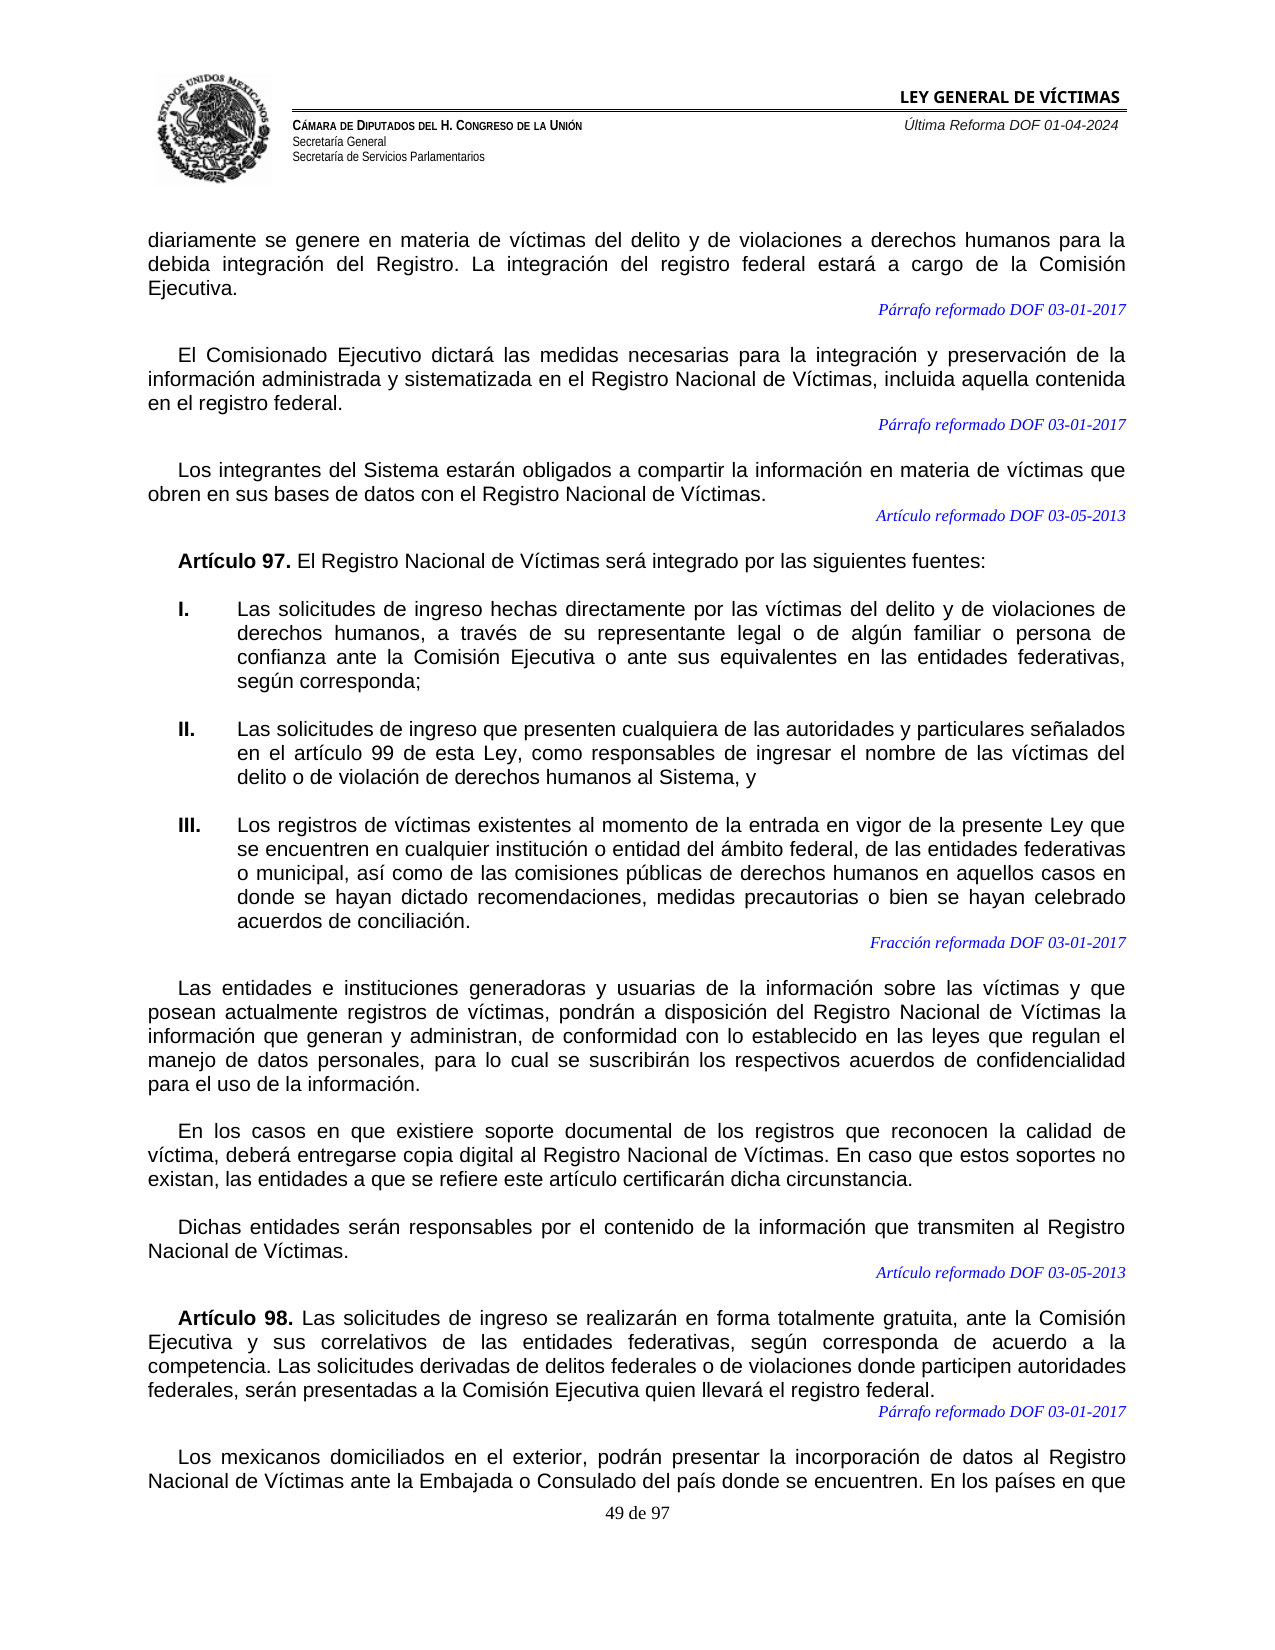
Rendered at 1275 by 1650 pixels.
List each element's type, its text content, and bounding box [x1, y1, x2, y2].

text Párrafo reformado DOF 03-01-2017 [148, 300, 1127, 319]
text III. Los registros de víctimas existentes al momento de la entrada en vigor de la presente Ley que se encuentren en cualquier institución o entidad del ámbito federal, de las entidades federativas o municipal, así como de las comisiones públicas de derechos humanos en aquellos casos en donde se hayan dictado recomendaciones, medidas precautorias o bien se hayan celebrado acuerdos de conciliación. [178, 813, 1127, 932]
text Artículo reformado DOF 03-05-2013 [148, 506, 1127, 525]
text Dichas entidades serán responsables por el contenido de la información que transmiten al Registro Nacional de Víctimas. [148, 1215, 1127, 1263]
text Los mexicanos domiciliados en el exterior, podrán presentar la incorporación de datos al Registro Nacional de Víctimas ante la Embajada o Consulado del país donde se encuentren. En los países en que [148, 1445, 1127, 1493]
text diariamente se genere en materia de víctimas del delito y de violaciones a derechos humanos para la debida integración del Registro. La integración del registro federal estará a cargo de la Comisión Ejecutiva. [148, 228, 1127, 300]
text En los casos en que existiere soporte documental de los registros que reconocen la calidad de víctima, deberá entregarse copia digital al Registro Nacional de Víctimas. En caso que estos soportes no existan, las entidades a que se refiere este artículo certificarán dicha circunstancia. [148, 1119, 1127, 1191]
text Los integrantes del Sistema estarán obligados a compartir la información en materia de víctimas que obren en sus bases de datos con el Registro Nacional de Víctimas. [148, 458, 1127, 506]
text Fracción reformada DOF 03-01-2017 [148, 932, 1127, 952]
text Artículo 97. El Registro Nacional de Víctimas será integrado por las siguientes fuentes: [148, 549, 1127, 573]
text I. Las solicitudes de ingreso hechas directamente por las víctimas del delito y de violaciones de derechos humanos, a través de su representante legal o de algún familiar o persona de confianza ante la Comisión Ejecutiva o ante sus equivalentes en las entidades federativas, según corresponda; [178, 597, 1127, 693]
text El Comisionado Ejecutivo dictará las medidas necesarias para la integración y preservación de la información administrada y sistematizada en el Registro Nacional de Víctimas, incluida aquella contenida en el registro federal. [148, 343, 1127, 415]
text Las entidades e instituciones generadoras y usuarias de la información sobre las víctimas y que posean actualmente registros de víctimas, pondrán a disposición del Registro Nacional de Víctimas la información que generan y administran, de conformidad con lo establecido en las leyes que regulan el manejo de datos personales, para lo cual se suscribirán los respectivos acuerdos de confidencialidad para el uso de la información. [148, 976, 1127, 1095]
text Párrafo reformado DOF 03-01-2017 [148, 1402, 1127, 1421]
text Artículo reformado DOF 03-05-2013 [148, 1263, 1127, 1282]
text II. Las solicitudes de ingreso que presenten cualquiera de las autoridades y particulares señalados en el artículo 99 de esta Ley, como responsables de ingresar el nombre de las víctimas del delito o de violación de derechos humanos al Sistema, y [178, 717, 1127, 789]
text Párrafo reformado DOF 03-01-2017 [148, 415, 1127, 434]
text Artículo 98. Las solicitudes de ingreso se realizarán en forma totalmente gratuita, ante la Comisión Ejecutiva y sus correlativos de las entidades federativas, según corresponda de acuerdo a la competencia. Las solicitudes derivadas de delitos federales o de violaciones donde participen autoridades federales, serán presentadas a la Comisión Ejecutiva quien llevará el registro federal. [148, 1306, 1127, 1402]
